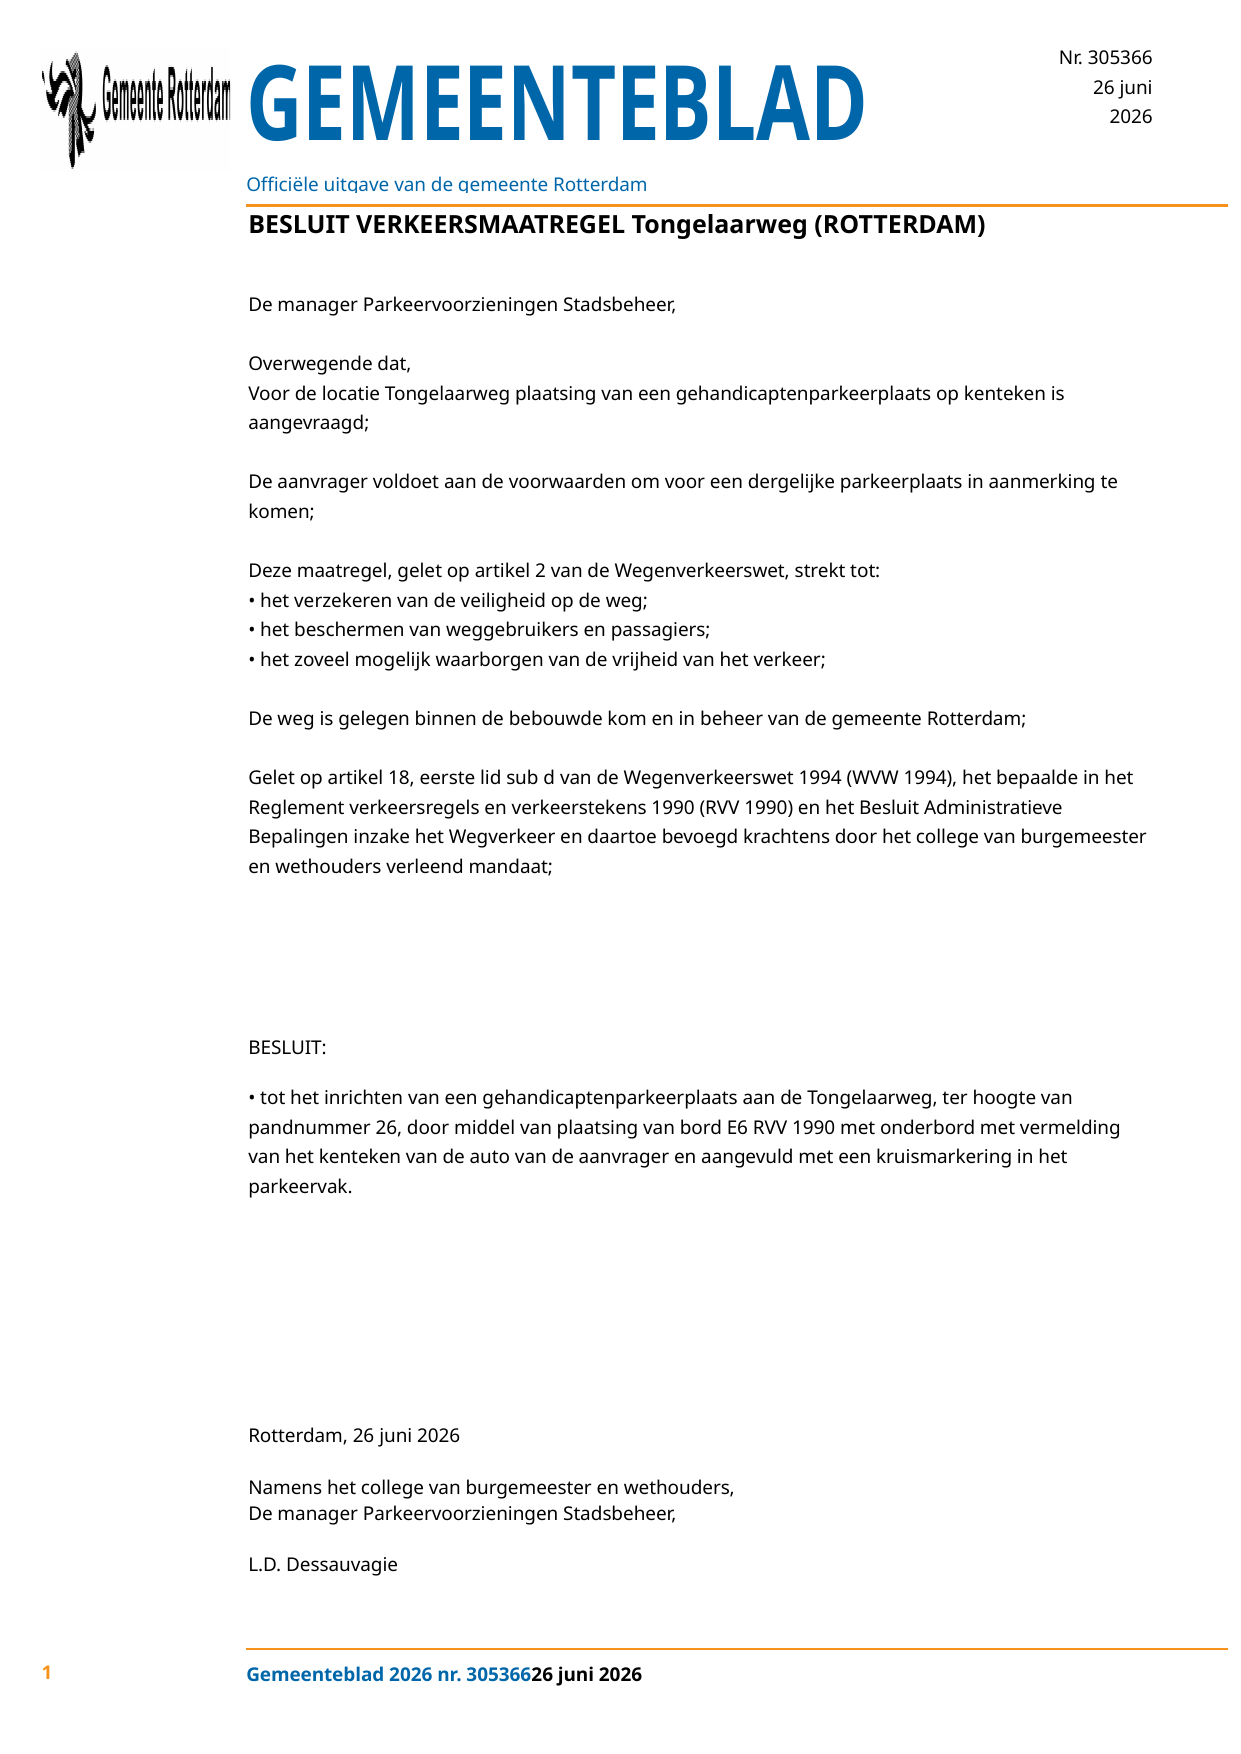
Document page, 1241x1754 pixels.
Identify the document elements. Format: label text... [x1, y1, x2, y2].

text De weg is gelegen binnen de bebouwde kom en in beheer van de gemeente Rotterdam; [248, 705, 1152, 731]
text De aanvrager voldoet aan de voorwaarden om voor een dergelijke parkeerplaats in aanmerking te komen; [248, 468, 1152, 524]
text • tot het inrichten van een gehandicaptenparkeerplaats aan de Tongelaarweg, ter hoogte van pandnummer 26, door middel van plaatsing van bord E6 RVV 1990 met onderbord met vermelding van het kenteken van de auto van de aanvrager en aangevuld met een kruismarkering in het parkeervak. [248, 1084, 1152, 1199]
text Voor de locatie Tongelaarweg plaatsing van een gehandicaptenparkeerplaats op kenteken is aangevraagd; [248, 380, 1152, 435]
text De manager Parkeervoorzieningen Stadsbeheer, [248, 291, 1152, 317]
text • het verzekeren van de veiligheid op de weg; [248, 587, 1152, 613]
text L.D. Dessauvagie [248, 1551, 1152, 1577]
text • het beschermen van weggebruikers en passagiers; [248, 616, 1152, 642]
picture [41, 47, 231, 172]
text BESLUIT: [248, 1034, 1152, 1060]
text Rotterdam, 26 juni 2026 [248, 1423, 1152, 1448]
text • het zoveel mogelijk waarborgen van de vrijheid van het verkeer; [248, 646, 1152, 672]
text De manager Parkeervoorzieningen Stadsbeheer, [248, 1500, 1152, 1526]
text Gelet op artikel 18, eerste lid sub d van de Wegenverkeerswet 1994 (WVW 1994), het bepaalde in het Reglement verkeersregels en verkeerstekens 1990 (RVV 1990) en het Besluit Administratieve Bepalingen inzake het Wegverkeer en daartoe bevoegd krachtens door het college van burgemeester en wethouders verleend mandaat; [248, 764, 1152, 879]
text Namens het college van burgemeester en wethouders, [248, 1474, 1152, 1500]
text Overwegende dat, [248, 350, 1152, 376]
text BESLUIT VERKEERSMAATREGEL Tongelaarweg (ROTTERDAM) [248, 207, 1152, 241]
text Deze maatregel, gelet op artikel 2 van de Wegenverkeerswet, strekt tot: [248, 557, 1152, 583]
